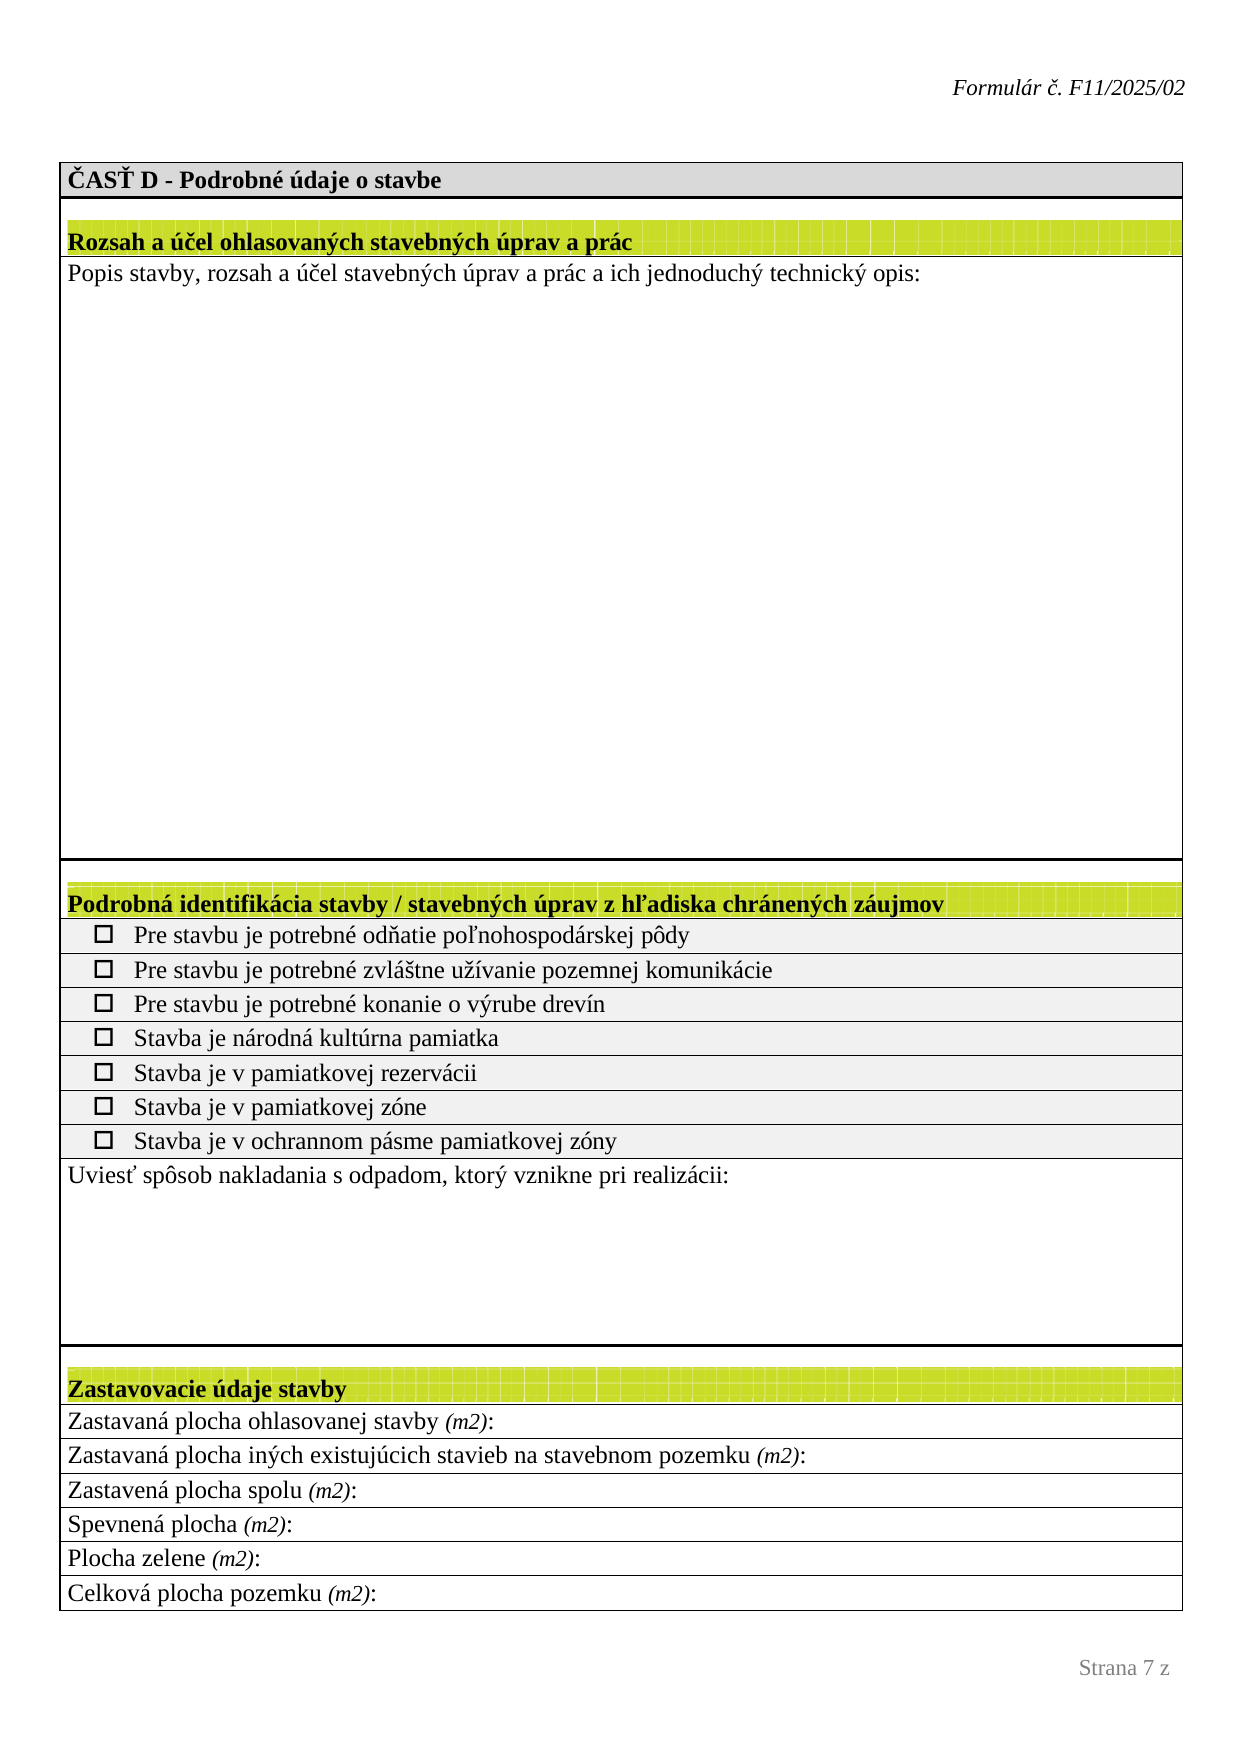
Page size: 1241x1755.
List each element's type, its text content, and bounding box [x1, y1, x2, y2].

table_cell Zastavená plocha spolu (m2): [61, 1474, 1182, 1507]
table_header ČASŤ D - Podrobné údaje o stavbe [61, 163, 1182, 196]
table_cell  Stavba je v ochrannom pásme pamiatkovej zóny [61, 1125, 1182, 1158]
table_cell  Stavba je národná kultúrna pamiatka [61, 1022, 1182, 1055]
table_cell Uviesť spôsob nakladania s odpadom, ktorý vznikne pri realizácii: [61, 1159, 1182, 1344]
table_cell  Stavba je v pamiatkovej rezervácii [61, 1056, 1182, 1089]
table_cell Popis stavby, rozsah a účel stavebných úprav a prác a ich jednoduchý technický opis: [61, 257, 1182, 858]
table_cell Zastavaná plocha ohlasovanej stavby (m2): [61, 1405, 1182, 1438]
table_cell Spevnená plocha (m2): [61, 1508, 1182, 1541]
table_cell Zastavaná plocha iných existujúcich stavieb na stavebnom pozemku (m2): [61, 1439, 1182, 1472]
table_cell Celková plocha pozemku (m2): [61, 1576, 1182, 1609]
table_cell  Pre stavbu je potrebné zvláštne užívanie pozemnej komunikácie [61, 954, 1182, 987]
table_cell Podrobná identifikácia stavby / stavebných úprav z hľadiska chránených záujmov [61, 861, 1182, 918]
table_cell  Stavba je v pamiatkovej zóne [61, 1091, 1182, 1124]
table_cell  Pre stavbu je potrebné konanie o výrube drevín [61, 988, 1182, 1021]
table_cell  Pre stavbu je potrebné odňatie poľnohospodárskej pôdy [61, 919, 1182, 952]
table_cell Plocha zelene (m2): [61, 1542, 1182, 1575]
table_cell Rozsah a účel ohlasovaných stavebných úprav a prác [61, 199, 1182, 256]
table_cell Zastavovacie údaje stavby [61, 1347, 1182, 1404]
